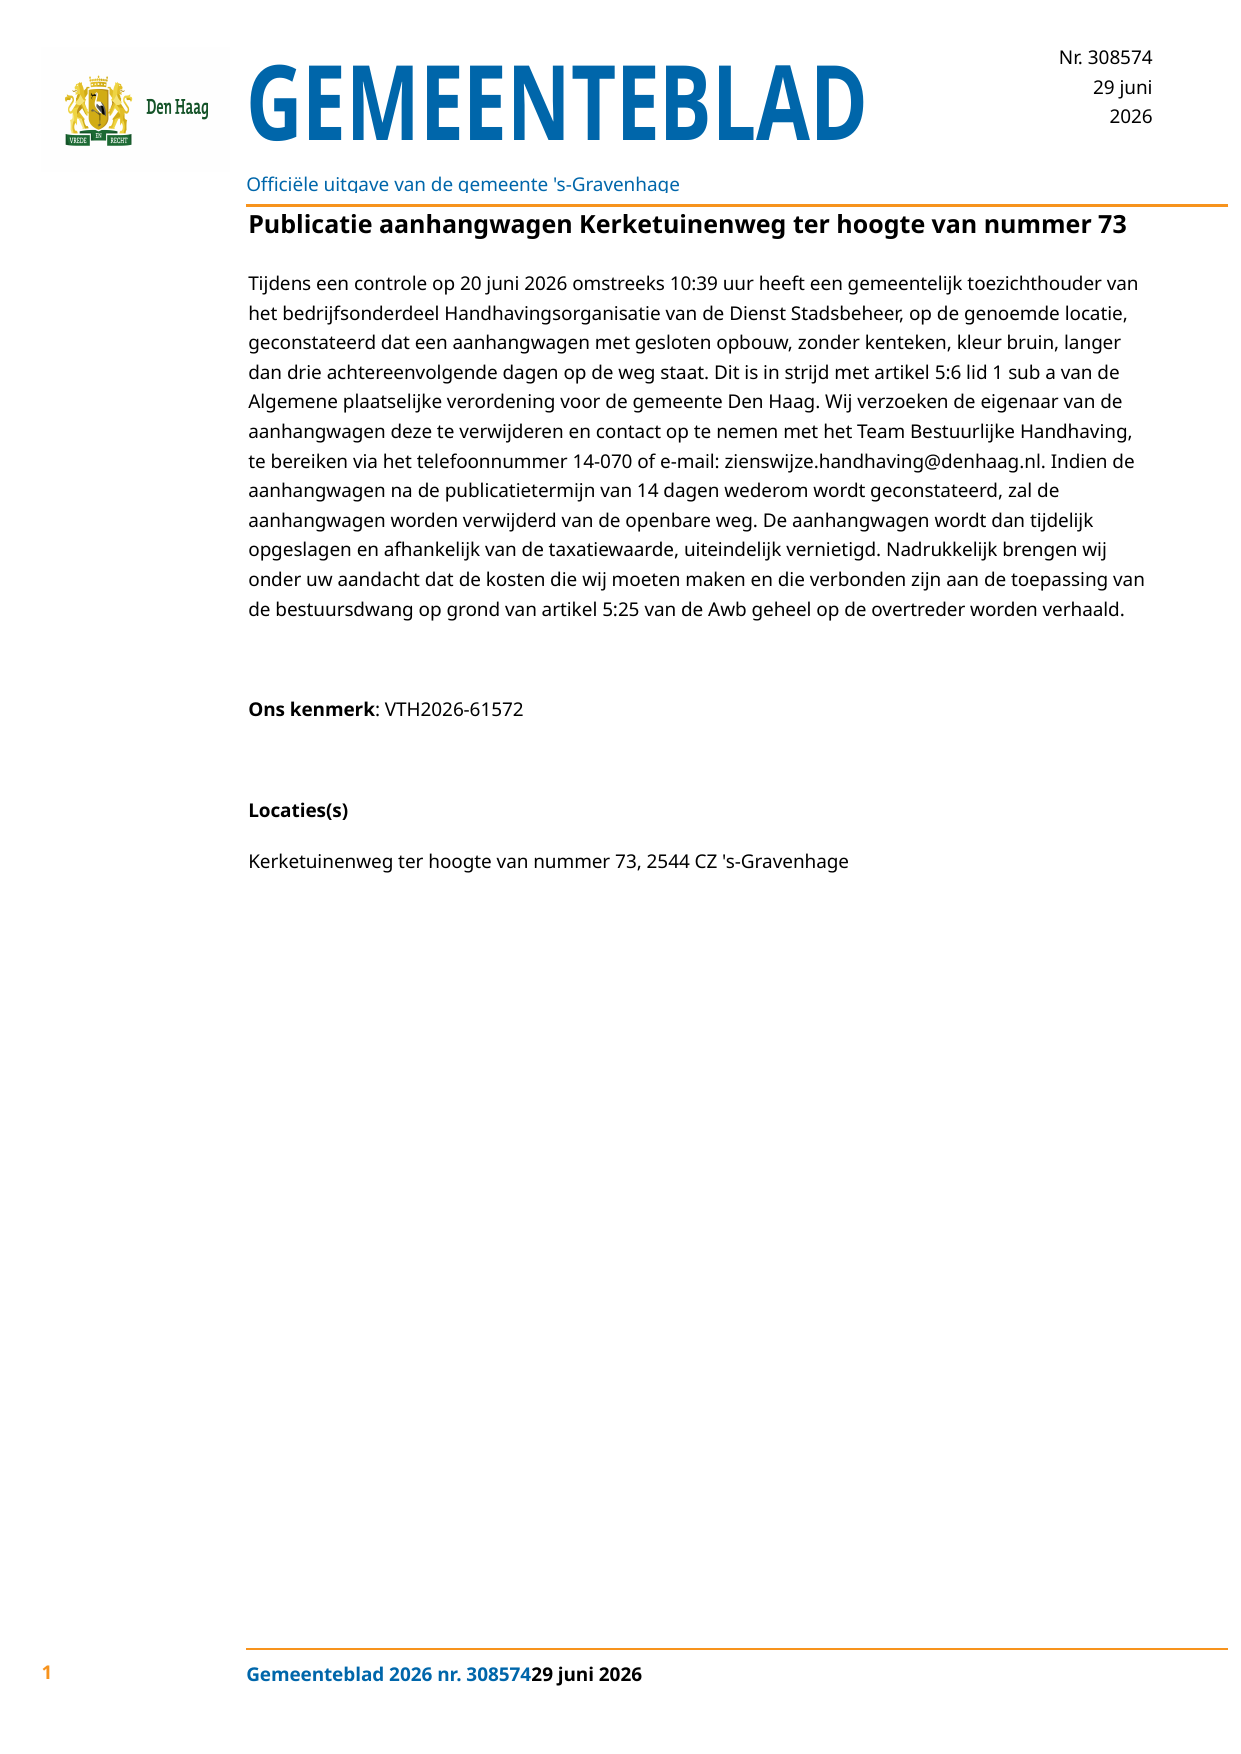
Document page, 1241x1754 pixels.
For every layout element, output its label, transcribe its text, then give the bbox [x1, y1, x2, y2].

text Locaties(s) [248, 797, 1152, 823]
text Tijdens een controle op 20 juni 2026 omstreeks 10:39 uur heeft een gemeentelijk toezichthouder van het bedrijfsonderdeel Handhavingsorganisatie van de Dienst Stadsbeheer, op de genoemde locatie, geconstateerd dat een aanhangwagen met gesloten opbouw, zonder kenteken, kleur bruin, langer dan drie achtereenvolgende dagen op de weg staat. Dit is in strijd met artikel 5:6 lid 1 sub a van de Algemene plaatselijke verordening voor de gemeente Den Haag. Wij verzoeken de eigenaar van de aanhangwagen deze te verwijderen en contact op te nemen met het Team Bestuurlijke Handhaving, te bereiken via het telefoonnummer 14-070 of e-mail: zienswijze.handhaving@denhaag.nl. Indien de aanhangwagen na de publicatietermijn van 14 dagen wederom wordt geconstateerd, zal de aanhangwagen worden verwijderd van de openbare weg. De aanhangwagen wordt dan tijdelijk opgeslagen en afhankelijk van de taxatiewaarde, uiteindelijk vernietigd. Nadrukkelijk brengen wij onder uw aandacht dat de kosten die wij moeten maken en die verbonden zijn aan de toepassing van de bestuursdwang op grond van artikel 5:25 van de Awb geheel op de overtreder worden verhaald. [248, 270, 1152, 621]
text Kerketuinenweg ter hoogte van nummer 73, 2544 CZ 's-Gravenhage [248, 848, 1152, 873]
text Ons kenmerk: VTH2026-61572 [248, 697, 1152, 722]
picture [41, 47, 231, 172]
text Publicatie aanhangwagen Kerketuinenweg ter hoogte van nummer 73 [248, 207, 1152, 241]
